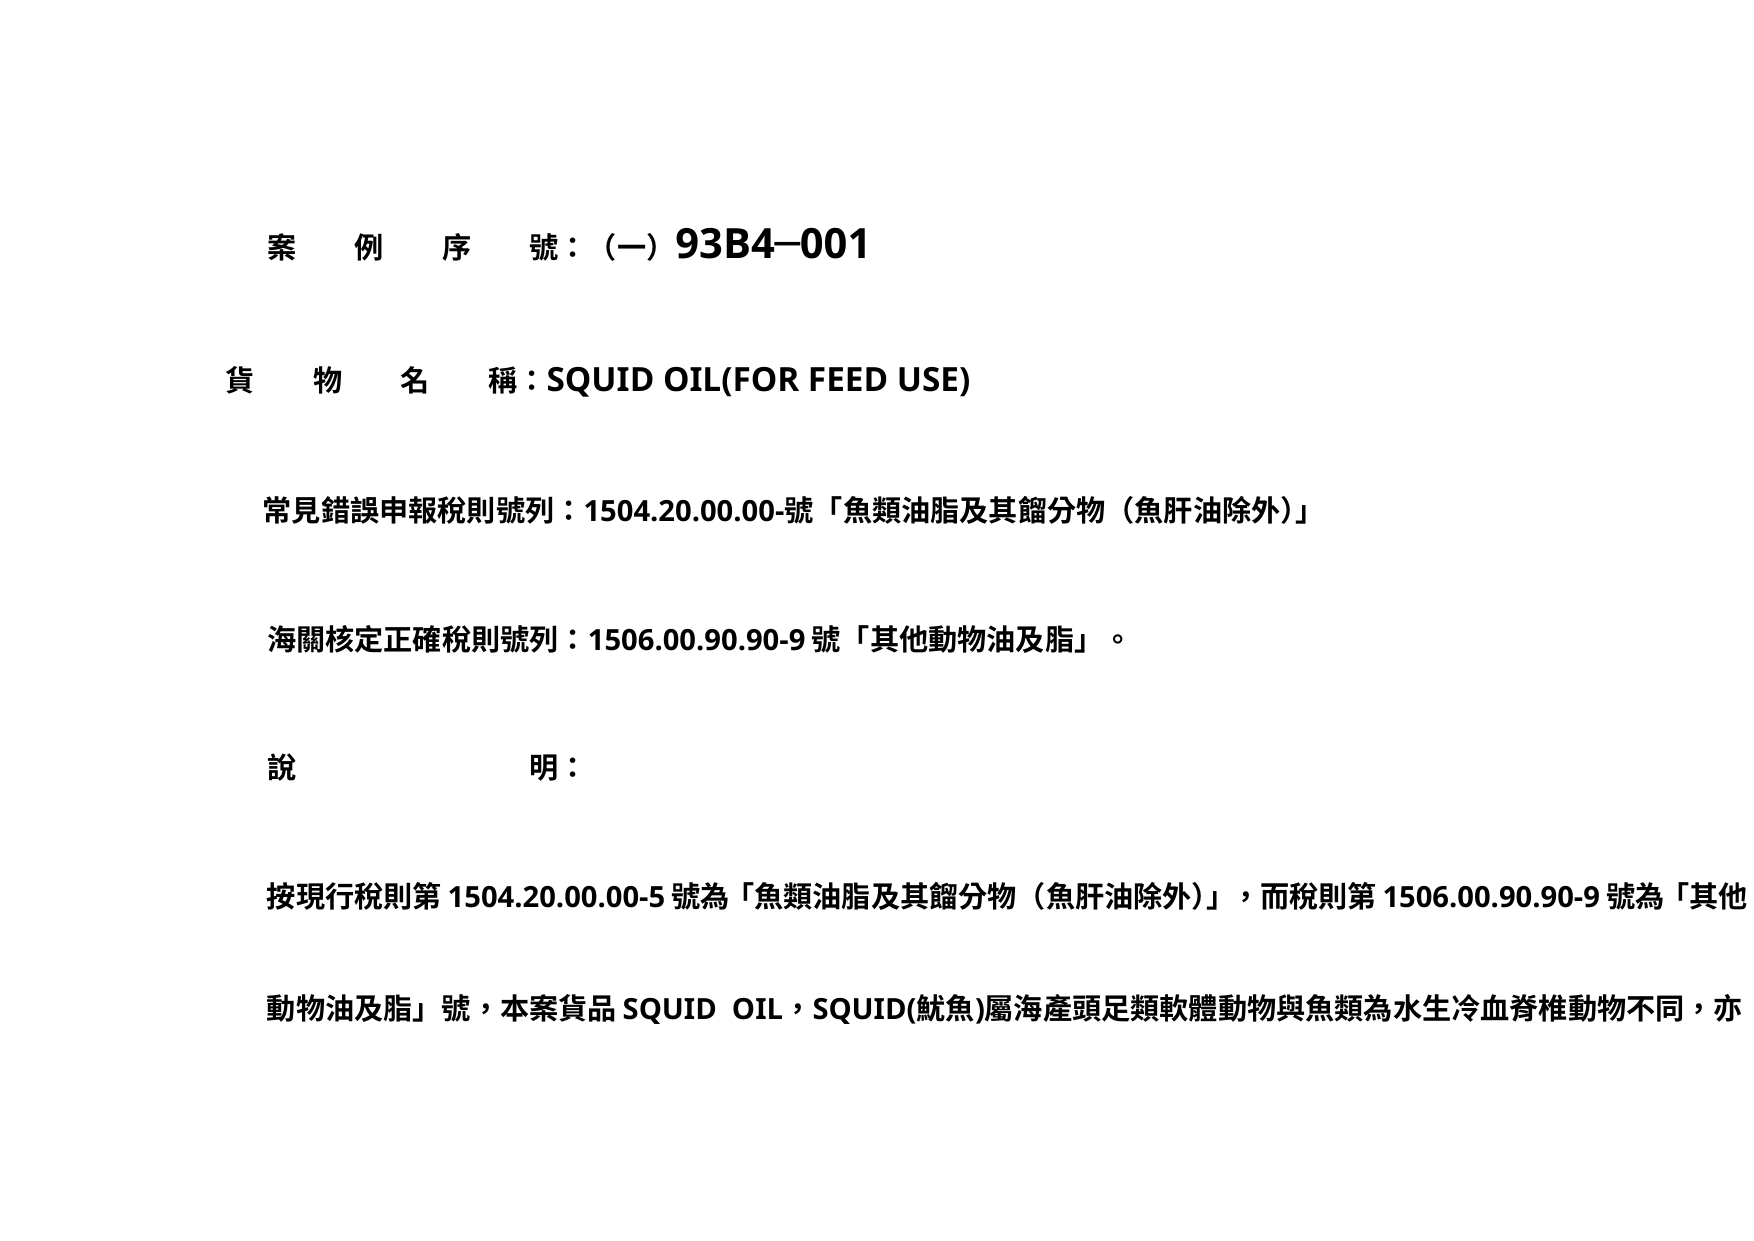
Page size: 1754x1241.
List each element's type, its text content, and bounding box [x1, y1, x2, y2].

text 說 明： [208, 728, 1656, 803]
text 常見錯誤申報稅則號列：1504.20.00.00-號「魚類油脂及其餾分物（魚肝油除外）」 [262, 471, 1747, 546]
text 海關核定正確稅則號列：1506.00.90.90-9號「其他動物油及脂」。 [208, 600, 1656, 675]
text 按現行稅則第1504.20.00.00-5號為「魚類油脂及其餾分物（魚肝油除外）」，而稅則第1506.00.90.90-9號為「其他動物油及脂」號，本案貨品SQUID OIL，SQUID(魷魚)屬海產頭足類軟體動物與魚類為水生冷血脊椎動物不同，亦 [267, 857, 1747, 1044]
text 貨 物 名 稱：SQUID OIL(FOR FEED USE) [150, 341, 1747, 416]
text 案 例 序 號：（一）93B4─001 [150, 205, 1656, 280]
